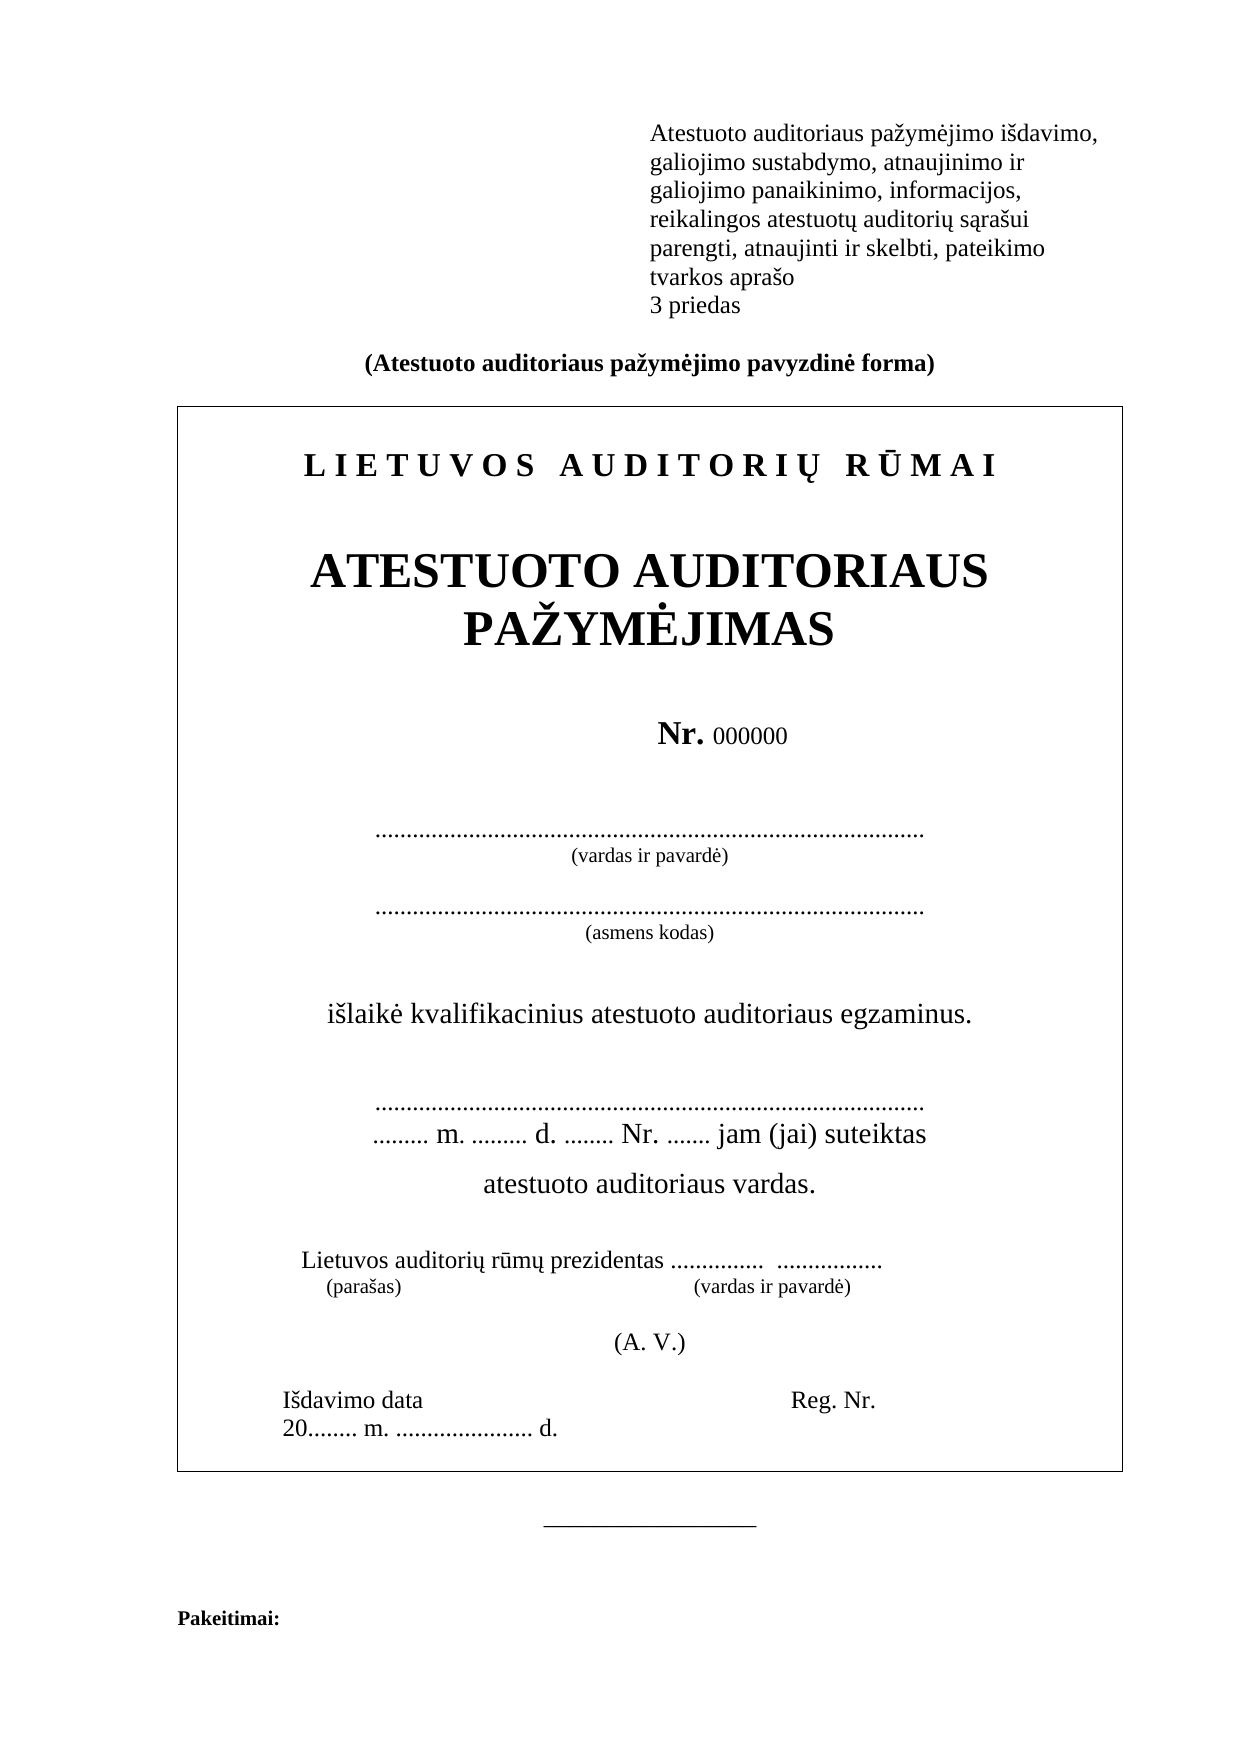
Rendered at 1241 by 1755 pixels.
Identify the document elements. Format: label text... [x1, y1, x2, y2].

text _________________ [177, 1501, 1122, 1529]
text galiojimo sustabdymo, atnaujinimo ir [649, 147, 1122, 176]
text reikalingos atestuotų auditorių sąrašui [649, 204, 1122, 233]
table_header L I E T U V O S A U D I T O R I Ų R Ū M A I ATESTUOTO AUDITORIAUS PAŽYMĖJIMAS Nr. 000000 ........................................................................................ (vardas ir pavardė) ........................................................................................ (asmens kodas) išlaikė kvalifikacinius atestuoto auditoriaus egzaminus. ........................................................................................ ......... m. ......... d. ........ Nr. ....... jam (jai) suteiktas atestuoto auditoriaus vardas. Lietuvos auditorių rūmų prezidentas ............... ................. (parašas) (vardas ir pavardė) (A. V.) Išdavimo data Reg. Nr. 20........ m. ...................... d. [178, 407, 1122, 1471]
text parengti, atnaujinti ir skelbti, pateikimo [649, 233, 1122, 262]
text 3 priedas [649, 291, 1122, 319]
text Atestuoto auditoriaus pažymėjimo išdavimo, [649, 118, 1122, 147]
text tvarkos aprašo [649, 262, 1122, 291]
text Pakeitimai: [177, 1606, 1122, 1630]
text (Atestuoto auditoriaus pažymėjimo pavyzdinė forma) [177, 348, 1122, 377]
text galiojimo panaikinimo, informacijos, [649, 176, 1122, 204]
